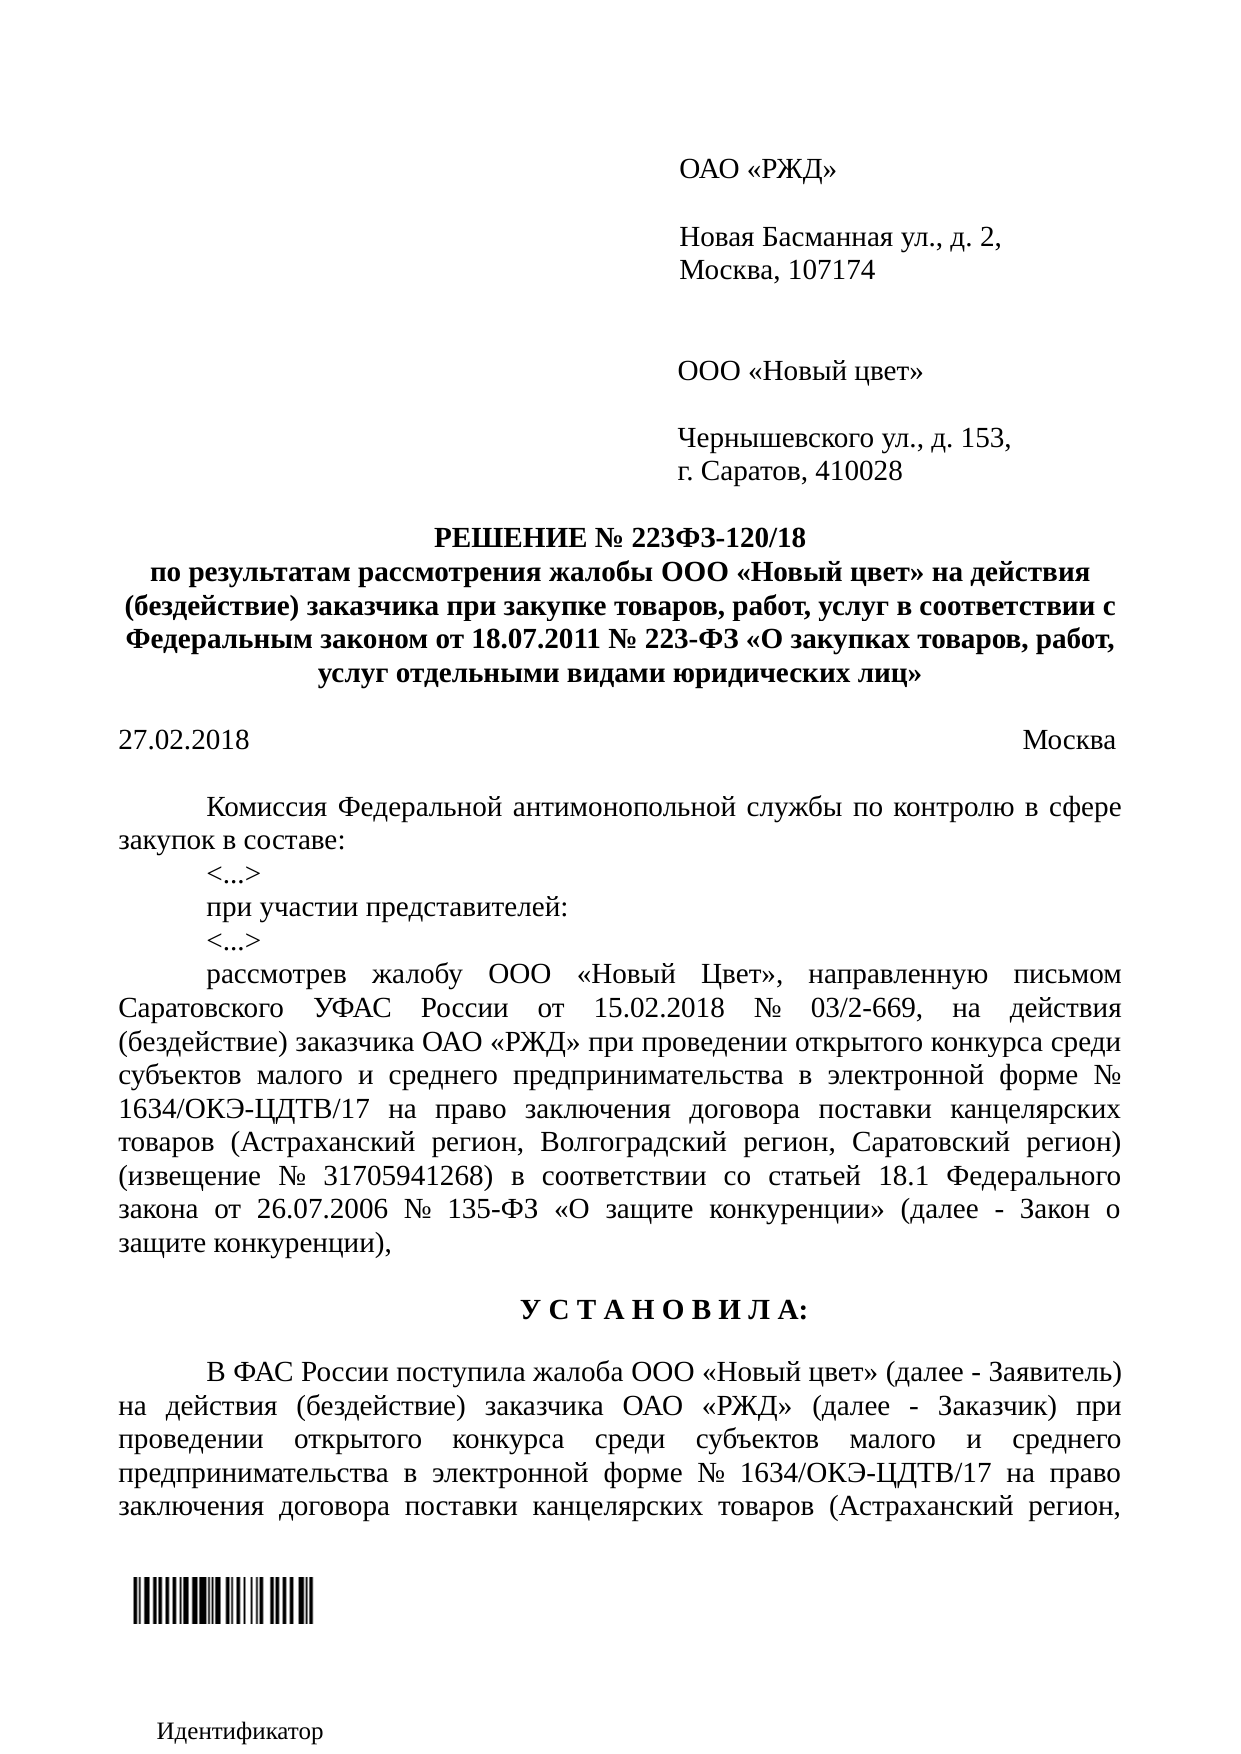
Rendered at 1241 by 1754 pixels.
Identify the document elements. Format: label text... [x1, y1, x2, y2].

text при участии представителей: [118, 889, 1122, 923]
text ООО «Новый цвет» [677, 353, 1122, 386]
text рассмотрев жалобу ООО «Новый Цвет», направленную письмом Саратовского УФАС России от 15.02.2018 № 03/2-669, на действия (бездействие) заказчика ОАО «РЖД» при проведении открытого конкурса среди субъектов малого и среднего предпринимательства в электронной форме № 1634/ОКЭ-ЦДТВ/17 на право заключения договора поставки канцелярских товаров (Астраханский регион, Волгоградский регион, Саратовский регион) (извещение № 31705941268) в соответствии со статьей 18.1 Федерального закона от 26.07.2006 № 135-ФЗ «О защите конкуренции» (далее - Закон о защите конкуренции), [118, 957, 1122, 1258]
text <...> [118, 856, 1122, 889]
picture [118, 1577, 331, 1624]
text В ФАС России поступила жалоба ООО «Новый цвет» (далее - Заявитель) на действия (бездействие) заказчика ОАО «РЖД» (далее - Заказчик) при проведении открытого конкурса среди субъектов малого и среднего предпринимательства в электронной форме № 1634/ОКЭ-ЦДТВ/17 на право заключения договора поставки канцелярских товаров (Астраханский регион, [118, 1354, 1122, 1522]
text ОАО «РЖД» [679, 152, 1122, 185]
text Комиссия Федеральной антимонопольной службы по контролю в сфере закупок в составе: [118, 789, 1122, 856]
text У С Т А Н О В И Л А: [118, 1292, 1122, 1326]
text Чернышевского ул., д. 153, [677, 420, 1122, 453]
text РЕШЕНИЕ № 223ФЗ-120/18 [118, 521, 1122, 554]
text <...> [118, 923, 1122, 957]
text Новая Басманная ул., д. 2, Москва, 107174 [679, 219, 1122, 286]
text г. Саратов, 410028 [677, 453, 1122, 487]
text 27.02.2018 Москва [118, 722, 1122, 755]
text по результатам рассмотрения жалобы ООО «Новый цвет» на действия (бездействие) заказчика при закупке товаров, работ, услуг в соответствии с Федеральным законом от 18.07.2011 № 223-ФЗ «О закупках товаров, работ, услуг отдельными видами юридических лиц» [118, 554, 1122, 688]
